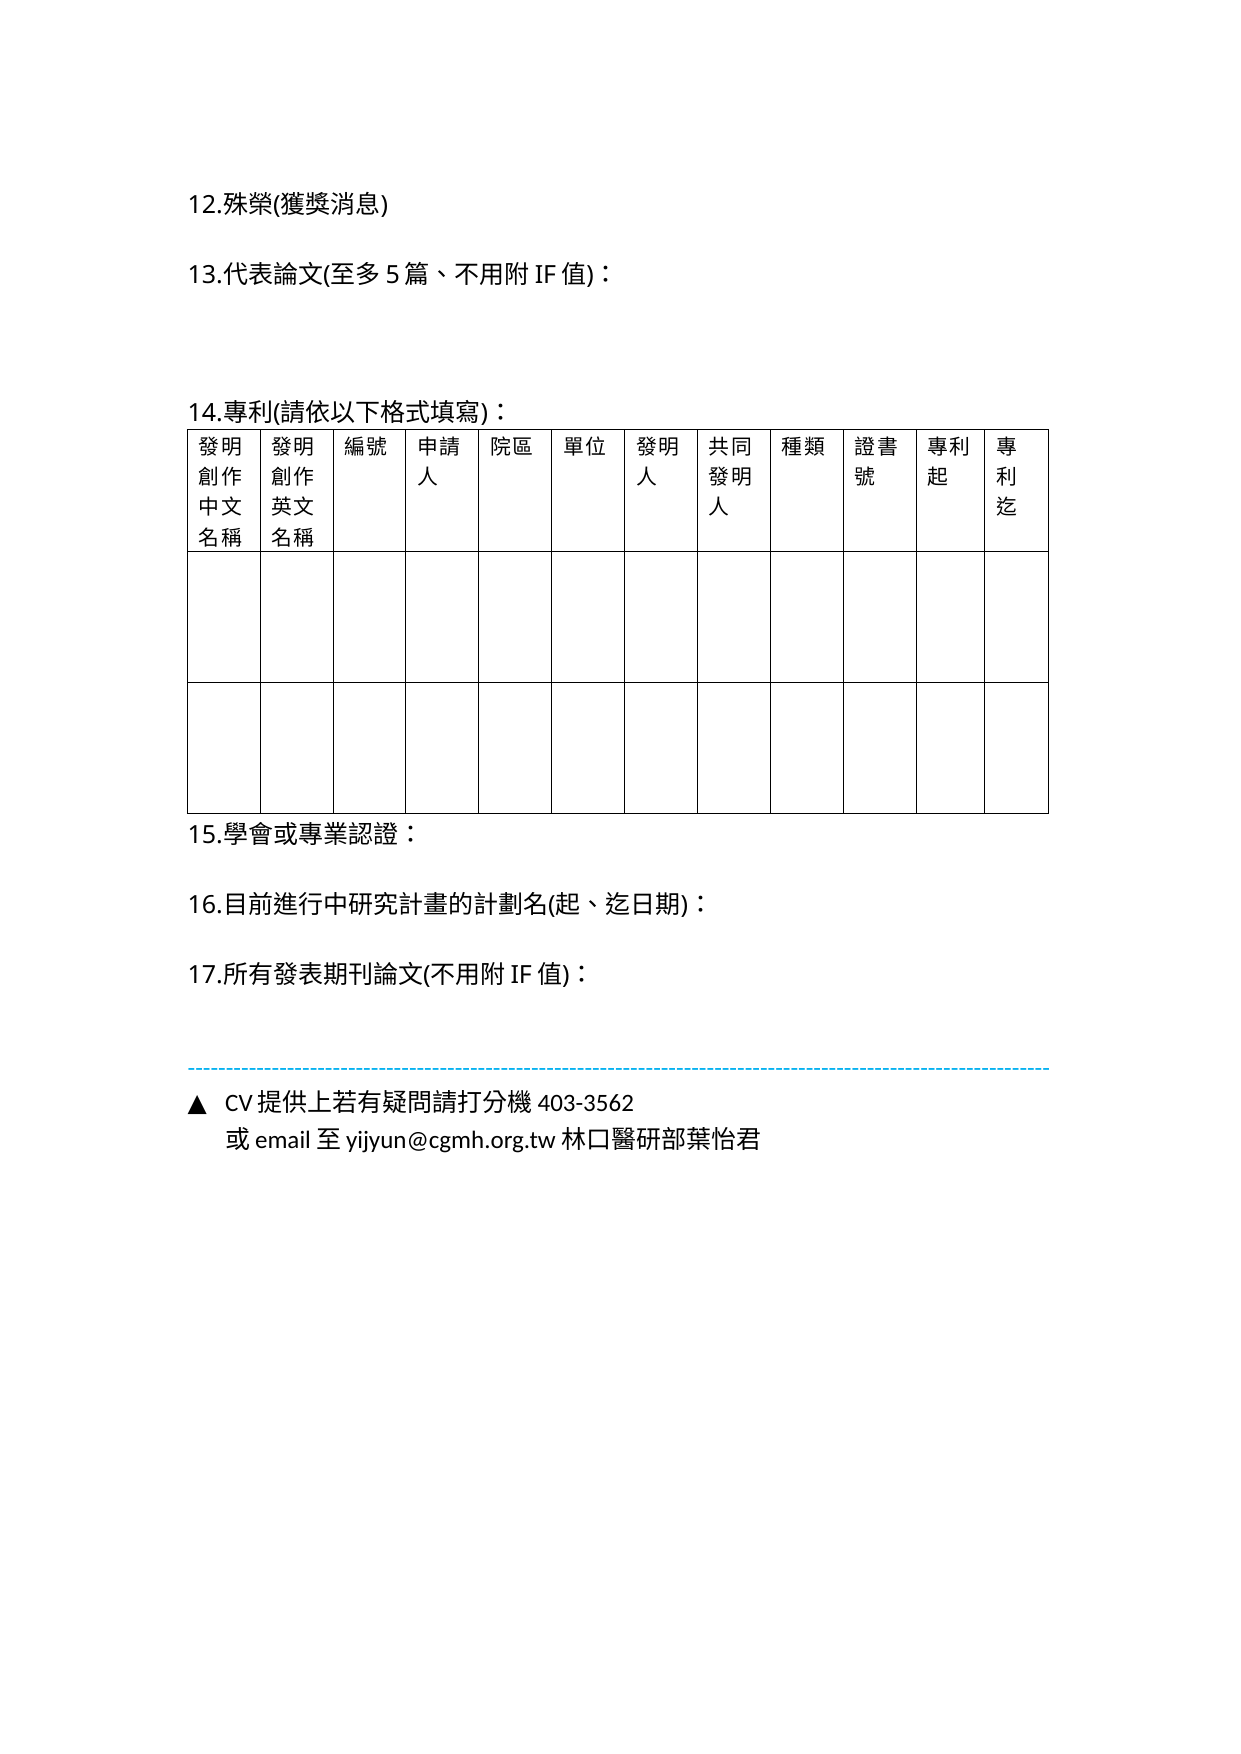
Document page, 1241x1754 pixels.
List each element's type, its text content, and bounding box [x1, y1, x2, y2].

table_cell [334, 683, 405, 813]
list CV提供上若有疑問請打分機403-3562 [187, 1083, 1053, 1119]
table_cell [188, 552, 260, 682]
table_cell [406, 552, 478, 682]
table_cell [698, 683, 770, 813]
table_header 單位 [552, 430, 624, 551]
table_header 專利起 [917, 430, 984, 551]
text ----------------------------------------------------------------------------------------------------------------- [187, 1052, 1053, 1083]
table_header 專利迄 [985, 430, 1048, 551]
table_cell [552, 683, 624, 813]
table_header 編號 [334, 430, 405, 551]
table_cell 14.專利(請依以下格式填寫)： [185, 393, 1053, 814]
table_header 發明人 [625, 430, 697, 551]
table_cell [261, 552, 333, 682]
table_cell 13.代表論文(至多5篇、不用附IF值)： [185, 254, 1053, 393]
table_cell 15.學會或專業認證： [185, 814, 1053, 885]
table_cell [844, 683, 916, 813]
table_cell [771, 552, 843, 682]
table_cell [552, 552, 624, 682]
text 或email至yijyun@cgmh.org.tw林口醫研部葉怡君 [225, 1119, 1053, 1155]
table_cell [985, 552, 1048, 682]
table_cell [844, 552, 916, 682]
table_header 證書號 [844, 430, 916, 551]
table_header 院區 [479, 430, 551, 551]
table_header 共同發明人 [698, 430, 770, 551]
table_cell [771, 683, 843, 813]
table_cell [625, 683, 697, 813]
table_cell [985, 683, 1048, 813]
table_cell 12.殊榮(獲獎消息) [185, 150, 1053, 254]
table_cell [406, 683, 478, 813]
table_cell 17.所有發表期刊論文(不用附IF值)： [185, 955, 1053, 991]
table_cell 16.目前進行中研究計畫的計劃名(起、迄日期)： [185, 885, 1053, 955]
table_cell [479, 683, 551, 813]
table_cell [917, 683, 984, 813]
table_cell [625, 552, 697, 682]
table_header 種類 [771, 430, 843, 551]
table_cell [188, 683, 260, 813]
table_cell [334, 552, 405, 682]
table_header 申請人 [406, 430, 478, 551]
table_cell [261, 683, 333, 813]
table_cell [479, 552, 551, 682]
table_cell [698, 552, 770, 682]
table_cell [917, 552, 984, 682]
table_header 發明創作中文名稱 [188, 430, 260, 551]
table_header 發明創作英文名稱 [261, 430, 333, 551]
